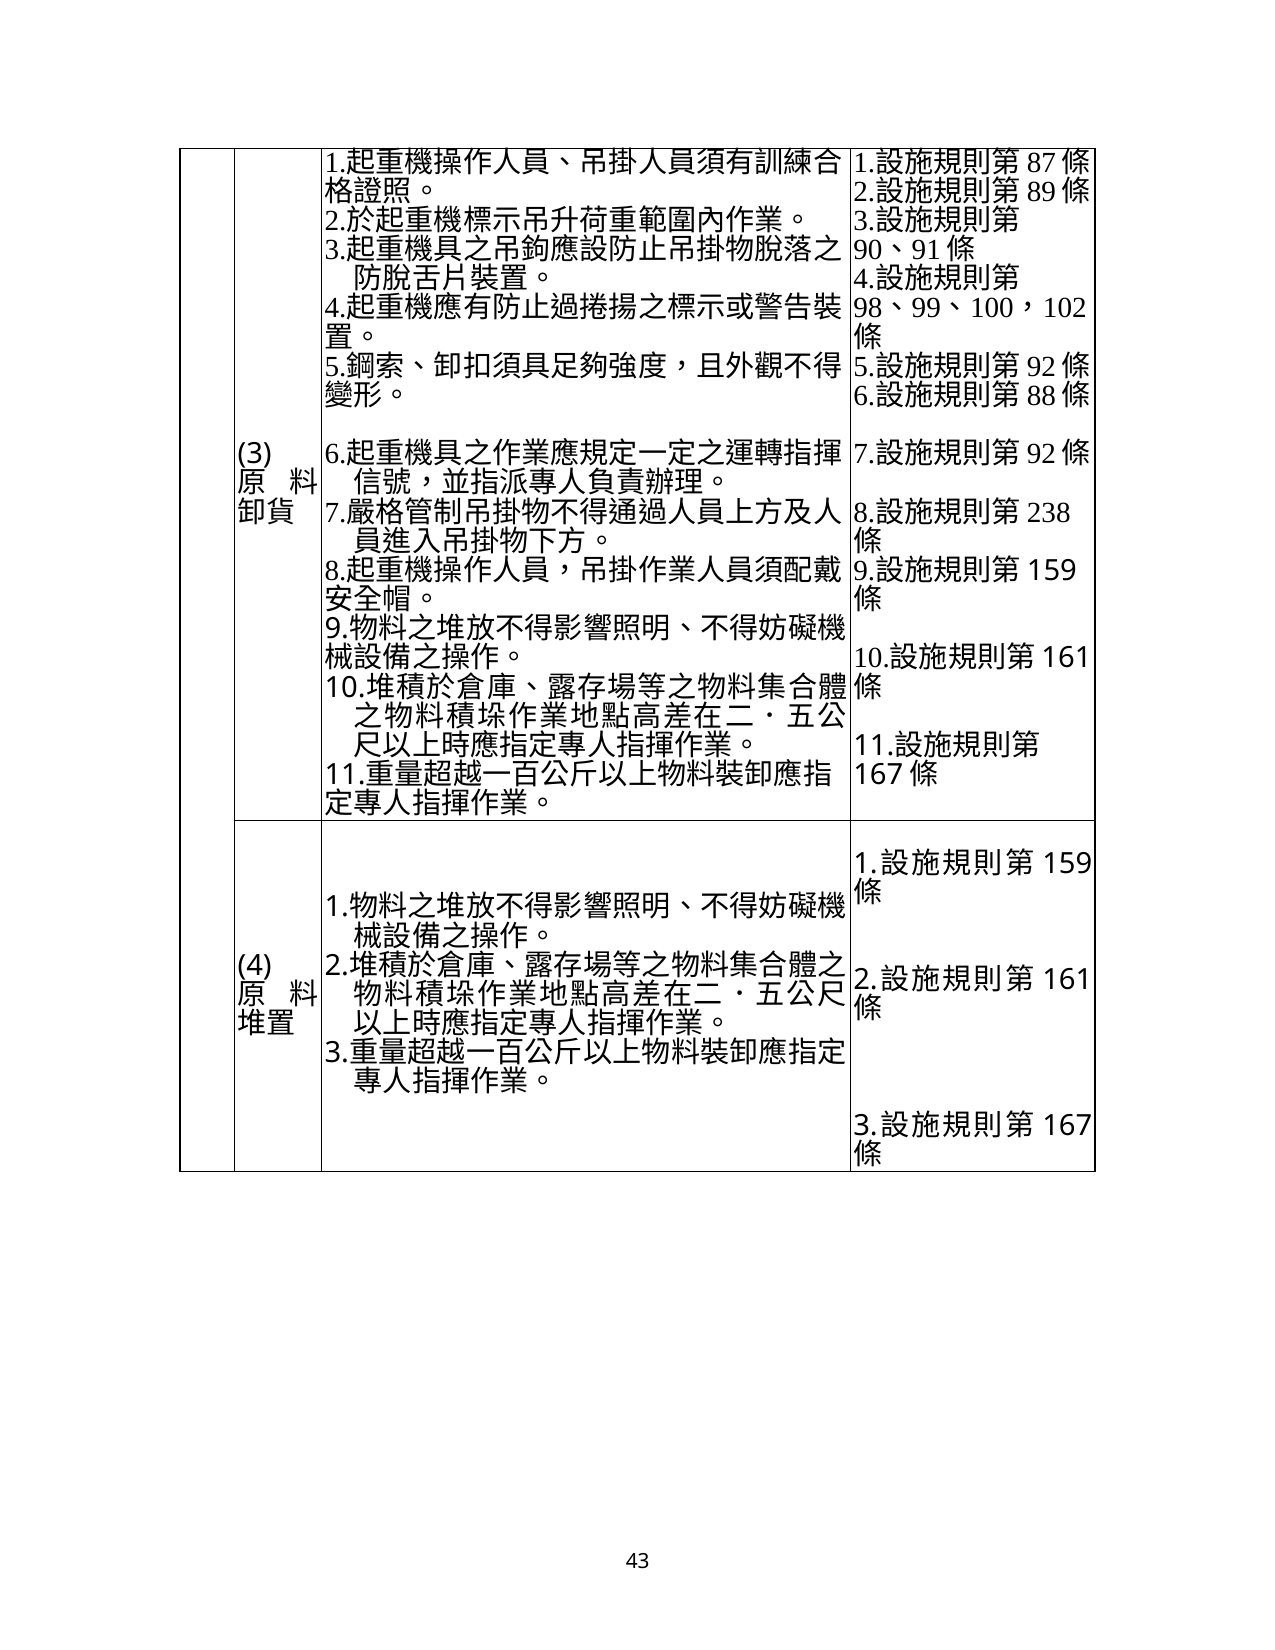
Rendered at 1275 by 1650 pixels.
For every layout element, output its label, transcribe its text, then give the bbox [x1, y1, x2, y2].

table_cell 1.設施規則第87條 2.設施規則第89條 3.設施規則第90、91條 4.設施規則第98、99、100，102條 5.設施規則第92條 6.設施規則第88條 7.設施規則第92條 8.設施規則第238條 9.設施規則第159條 10.設施規則第161條 11.設施規則第167條 [851, 149, 1094, 819]
table_cell [181, 149, 234, 1171]
table_cell 1.起重機操作人員、吊掛人員須有訓練合格證照。 2.於起重機標示吊升荷重範圍內作業。 3.起重機具之吊鉤應設防止吊掛物脫落之防脫舌片裝置。 4.起重機應有防止過捲揚之標示或警告裝置。 5.鋼索、卸扣須具足夠強度，且外觀不得變形。 6.起重機具之作業應規定一定之運轉指揮信號，並指派專人負責辦理。 7.嚴格管制吊掛物不得通過人員上方及人員進入吊掛物下方。 8.起重機操作人員，吊掛作業人員須配戴安全帽。 9.物料之堆放不得影響照明、不得妨礙機械設備之操作。 10.堆積於倉庫、露存場等之物料集合體之物料積垛作業地點高差在二．五公尺以上時應指定專人指揮作業。 11.重量超越一百公斤以上物料裝卸應指定專人指揮作業。 [322, 149, 850, 819]
table_cell 1.物料之堆放不得影響照明、不得妨礙機械設備之操作。 2.堆積於倉庫、露存場等之物料集合體之物料積垛作業地點高差在二．五公尺以上時應指定專人指揮作業。 3.重量超越一百公斤以上物料裝卸應指定專人指揮作業。 [322, 821, 850, 1171]
table_cell (4) 原料堆置 [235, 821, 321, 1171]
table_cell 1.設施規則第159條 2.設施規則第161條 3.設施規則第167條 [851, 821, 1094, 1171]
table_cell (3) 原料卸貨 [235, 149, 321, 819]
